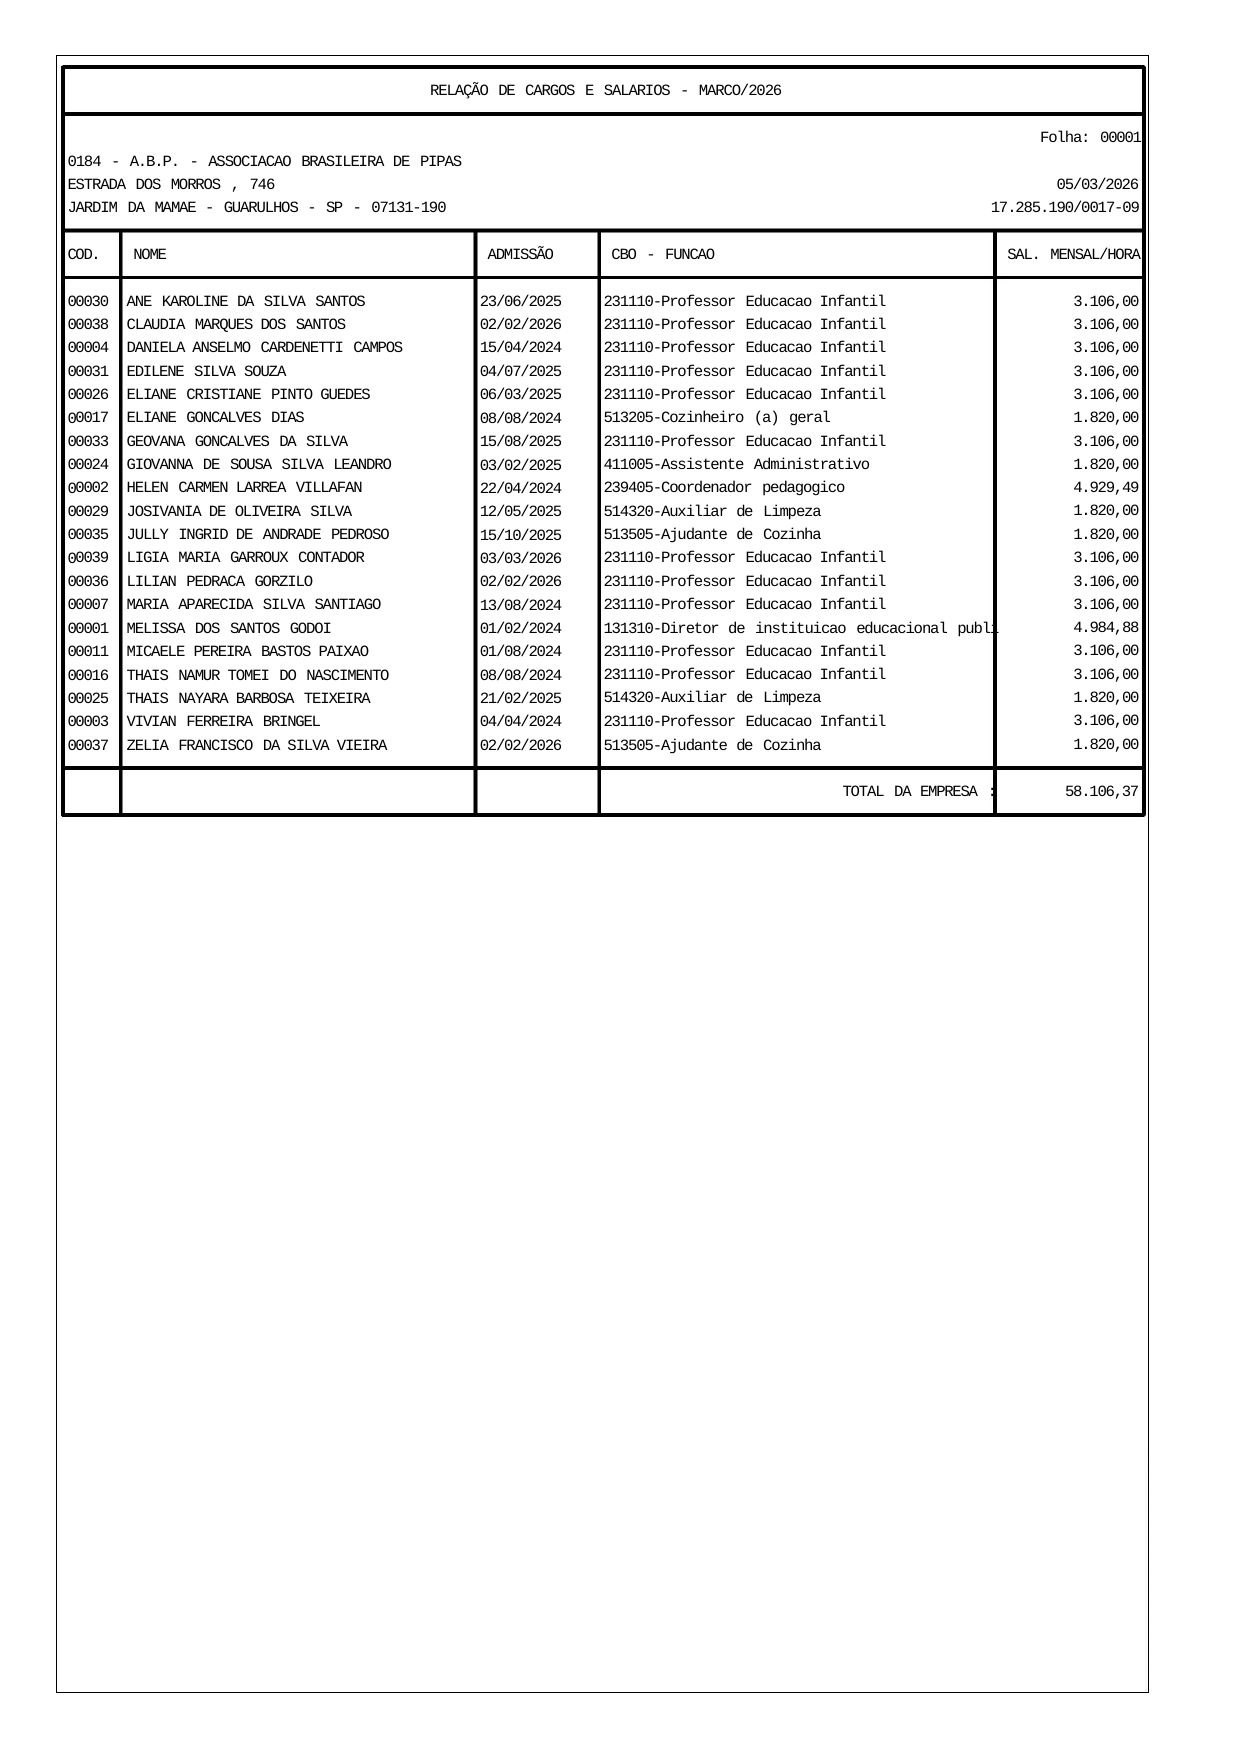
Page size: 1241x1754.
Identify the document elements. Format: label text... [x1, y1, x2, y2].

text Folha: 00001 [1040, 128, 1163, 146]
text 0 [67, 479, 100, 497]
text 231110-Professor Educacao Infantil [603, 315, 907, 333]
text 514320-Auxiliar de Limpeza [603, 689, 1014, 706]
text 231110-Professor Educacao Infantil [603, 666, 1014, 683]
text 231110-Professor Educacao Infantil [603, 338, 907, 356]
text 04/07/2025 [479, 362, 586, 380]
text 0 [67, 526, 75, 543]
text 04/04/2024 [479, 713, 586, 730]
text 0035 JULLY INGRID DE ANDRADE PEDROSO [75, 525, 404, 543]
text 0016 THAIS NAMUR TOMEI DO NASCIMENTO [75, 666, 404, 683]
text 3.106,00 [1073, 385, 1163, 403]
text 1.820,00 [1073, 688, 1163, 706]
text 0 [67, 689, 75, 707]
text 0003 VIVIAN FERREIRA BRINGEL [75, 712, 404, 730]
text 231110-Professor Educacao Infantil [603, 572, 1014, 590]
text 22/04/2024 [479, 479, 586, 497]
text TOTAL DA EMPRESA : [842, 783, 1014, 800]
text 3.106,00 [1073, 362, 1163, 379]
text 13/08/2024 [479, 596, 586, 613]
text 231110-Professor Educacao Infantil [603, 385, 907, 403]
text RELAÇÃO DE CARGOS E SALARIOS - MARCO/2026 [430, 82, 792, 99]
text 15/04/2024 [479, 339, 586, 356]
text 1.820,00 [1073, 735, 1163, 753]
text 0029 JOSIVANIA DE OLIVEIRA SILVA [75, 502, 404, 519]
text 12/05/2025 [479, 502, 586, 520]
text 0002 HELEN CARMEN LARREA VILLAFAN [75, 479, 404, 496]
text 231110-Professor Educacao Infantil [603, 549, 1014, 566]
text 0031 EDILENE SILVA SOUZA [75, 362, 421, 379]
text 231110-Professor Educacao Infantil [603, 432, 907, 450]
text 3.106,00 [1073, 665, 1163, 683]
text 01/02/2024 [479, 619, 586, 637]
text 1.820,00 [1073, 502, 1163, 519]
text 3.106,00 [1073, 642, 1163, 659]
text 513205-Cozinheiro (a) geral [603, 409, 907, 426]
text 0 [67, 339, 75, 356]
text SAL. MENSAL/HORA [1007, 245, 1163, 263]
text 17.285.190/0017-09 [991, 199, 1163, 216]
text 02/02/2026 [479, 736, 586, 754]
text 239405-Coordenador pedagogico [603, 479, 907, 496]
text 0017 ELIANE GONCALVES DIAS [75, 409, 388, 426]
text 0 [67, 432, 75, 450]
text 0 [67, 713, 75, 730]
text 0026 ELIANE CRISTIANE PINTO GUEDES [75, 385, 388, 403]
text 0025 THAIS NAYARA BARBOSA TEIXEIRA [75, 689, 404, 707]
text 1.820,00 [1073, 455, 1163, 473]
text 15/10/2025 [479, 526, 586, 543]
text ESTRADA DOS MORROS , 746 [67, 175, 289, 193]
text 08/08/2024 [479, 409, 586, 427]
text 3.106,00 [1073, 572, 1163, 589]
text 3.106,00 [1073, 548, 1163, 566]
text COD. [67, 246, 124, 263]
text 3.106,00 [1073, 712, 1163, 729]
text 0 [67, 316, 75, 333]
text 0001 MELISSA DOS SANTOS GODOI [75, 619, 396, 637]
text 21/02/2025 [479, 689, 586, 707]
text 02/02/2026 [479, 573, 586, 590]
text 184 - A.B.P. - ASSOCIACAO BRASILEIRA DE PIPAS [76, 152, 470, 169]
text 0004 DANIELA ANSELMO CARDENETTI CAMPOS [75, 338, 421, 356]
text 0 [67, 736, 100, 754]
text 0037 ZELIA FRANCISCO DA SILVA VIEIRA [75, 736, 404, 753]
text 1.820,00 [1073, 525, 1163, 543]
text 03/02/2025 [479, 456, 586, 473]
text 231110-Professor Educacao Infantil [603, 362, 907, 379]
text 0036 LILIAN PEDRACA GORZILO [75, 572, 404, 590]
picture [57, 56, 1148, 1692]
text 0 [67, 549, 100, 567]
text 58.106,37 [1065, 783, 1163, 800]
text 3.106,00 [1073, 595, 1163, 613]
text 0 [67, 573, 75, 590]
text CBO - FUNCAO [611, 245, 734, 263]
text 15/08/2025 [479, 432, 586, 450]
text 0 [67, 152, 76, 169]
text 3.106,00 [1073, 432, 1163, 449]
text 0 [67, 666, 100, 684]
text 513505-Ajudante de Cozinha [603, 526, 841, 543]
text 03/03/2026 [479, 549, 586, 567]
text 231110-Professor Educacao Infantil [603, 642, 1014, 660]
text 231110-Professor Educacao Infantil [603, 596, 1014, 613]
text 02/02/2026 [479, 315, 586, 333]
text 0 [67, 643, 75, 660]
text 0 [67, 386, 75, 403]
text 0039 LIGIA MARIA GARROUX CONTADOR [75, 549, 404, 566]
text 05/03/2026 [1056, 175, 1163, 193]
text 3.106,00 [1073, 315, 1163, 333]
text 0 [67, 502, 100, 520]
text 4.984,88 [1073, 619, 1163, 636]
text 01/08/2024 [479, 643, 586, 660]
text 0 [67, 456, 75, 473]
text ADMISSÃO [487, 245, 577, 263]
text 0030 ANE KAROLINE DA SILVA SANTOS [75, 292, 421, 309]
text 0 [67, 596, 75, 613]
text 0 [67, 362, 100, 380]
text 0007 MARIA APARECIDA SILVA SANTIAGO [75, 596, 396, 613]
text 514320-Auxiliar de Limpeza [603, 502, 841, 520]
text 0011 MICAELE PEREIRA BASTOS PAIXAO [75, 642, 404, 660]
text 0 [67, 409, 100, 427]
text 23/06/2025 [479, 292, 586, 309]
text 0033 GEOVANA GONCALVES DA SILVA [75, 432, 404, 450]
text JARDIM DA MAMAE - GUARULHOS - SP - 07131-190 [67, 199, 454, 216]
text 411005-Assistente Administrativo [603, 456, 907, 473]
text 231110-Professor Educacao Infantil [603, 292, 907, 309]
text 231110-Professor Educacao Infantil [603, 712, 907, 730]
text 513505-Ajudante de Cozinha [603, 736, 907, 753]
text 0 [67, 292, 75, 309]
text 08/08/2024 [479, 666, 586, 684]
text 0 [67, 619, 75, 637]
text 3.106,00 [1073, 292, 1163, 309]
text 1.820,00 [1073, 409, 1163, 426]
text 131310-Diretor de instituicao educacional publi [603, 619, 1014, 637]
text 3.106,00 [1073, 339, 1163, 356]
text NOME [133, 246, 190, 263]
text 0024 GIOVANNA DE SOUSA SILVA LEANDRO [75, 456, 404, 473]
text 06/03/2025 [479, 386, 586, 403]
text 0038 CLAUDIA MARQUES DOS SANTOS [75, 315, 421, 333]
text 4.929,49 [1073, 479, 1163, 496]
